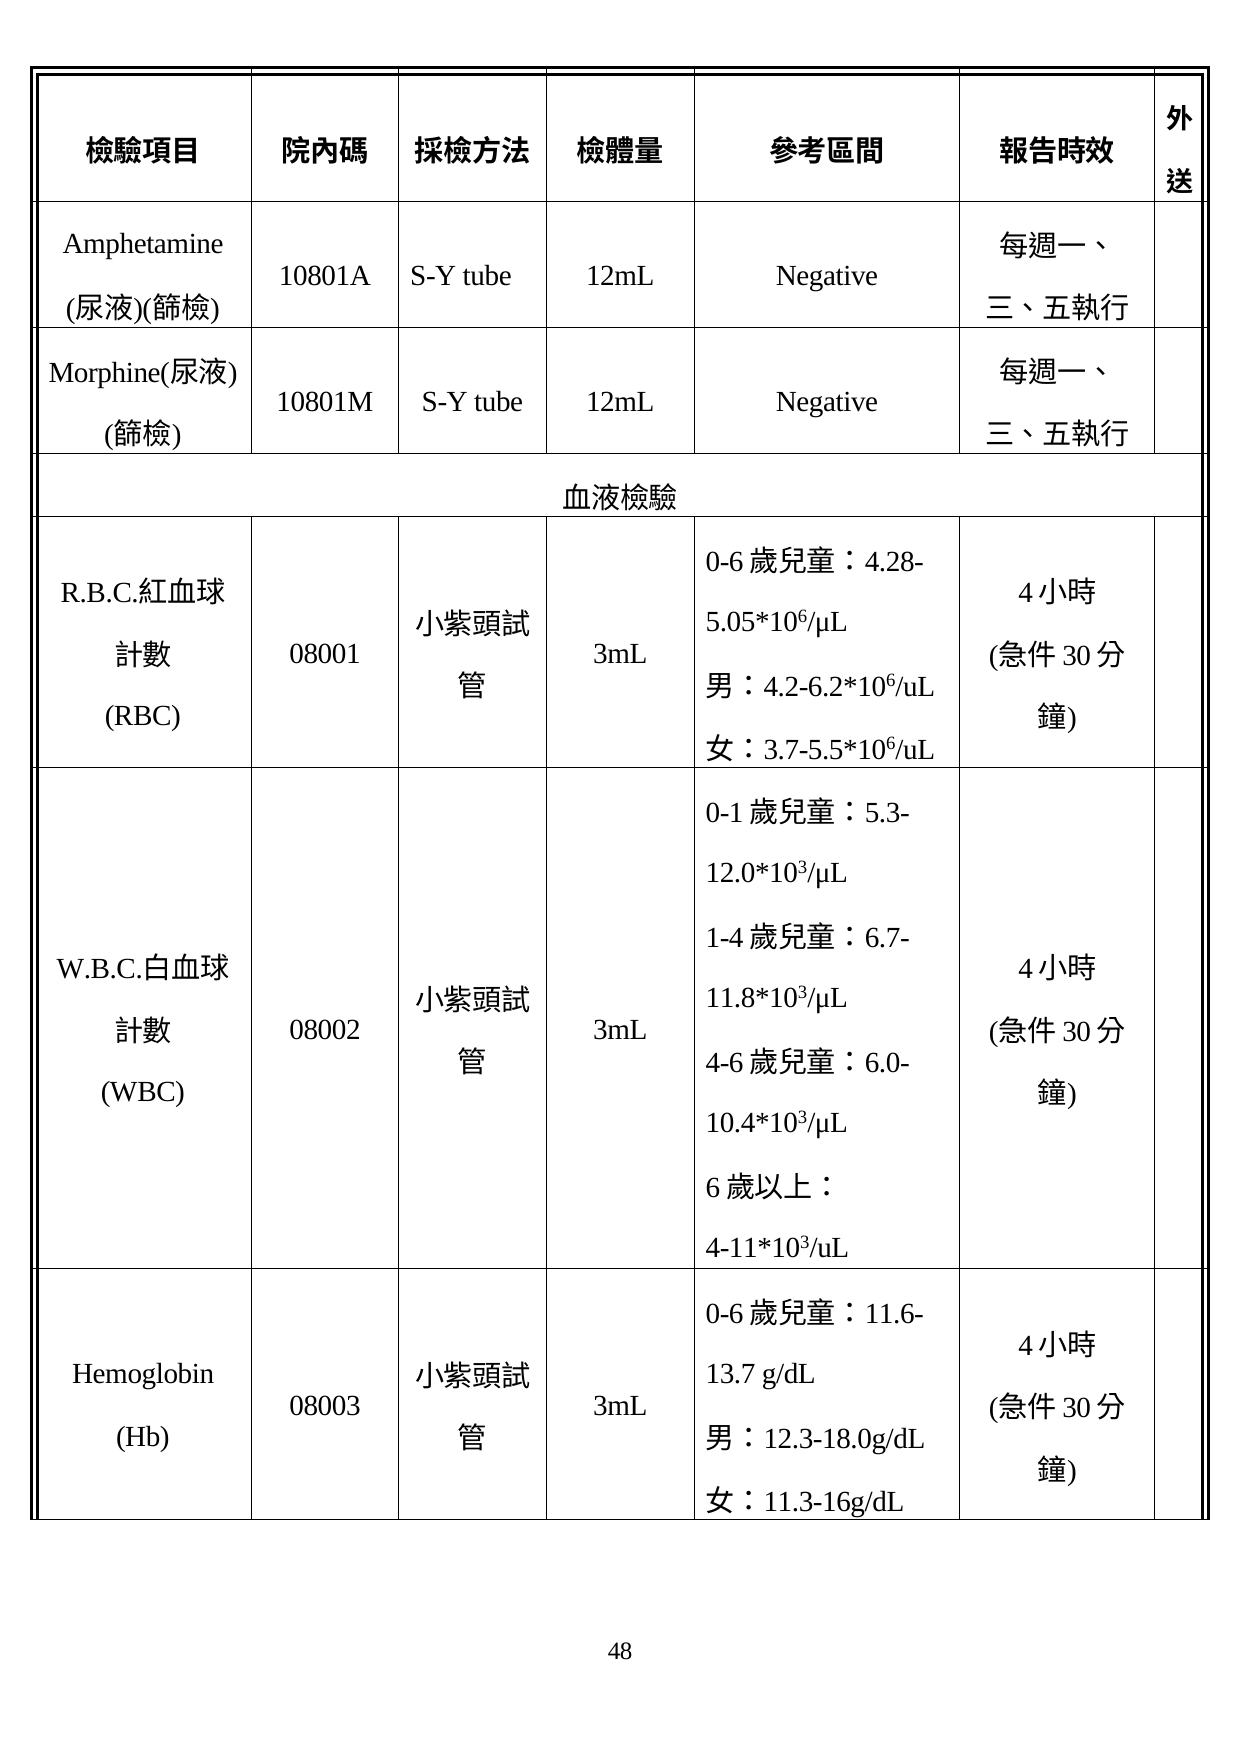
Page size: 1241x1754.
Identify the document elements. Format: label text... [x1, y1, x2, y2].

table_header 外送 [1155, 69, 1206, 201]
table_cell [1155, 517, 1201, 767]
table_cell Negative [695, 202, 959, 327]
table_cell 0-1歲兒童：5.3-12.0*103/μL 1-4歲兒童：6.7-11.8*103/μL 4-6歲兒童：6.0-10.4*103/μL 6歲以上： 4-11*103/uL [695, 768, 959, 1268]
table_cell 4小時 (急件30分鐘) [960, 768, 1154, 1268]
table_cell Negative [695, 328, 959, 453]
table_cell 3mL [547, 1269, 694, 1519]
table_header [960, 69, 1154, 73]
table_cell 0-6歲兒童：11.6-13.7 g/dL 男：12.3-18.0g/dL 女：11.3-16g/dL [695, 1269, 959, 1519]
table_cell 小紫頭試管 [399, 517, 546, 767]
table_cell 08002 [252, 768, 398, 1268]
table_cell 10801A [252, 202, 398, 327]
table_cell R.B.C.紅血球 計數 (RBC) [39, 517, 251, 767]
table_header [695, 69, 959, 73]
table_cell 12mL [547, 328, 694, 453]
table_cell 0-6歲兒童：4.28-5.05*106/μL 男：4.2-6.2*106/uL 女：3.7-5.5*106/uL [695, 517, 959, 767]
table_cell 10801M [252, 328, 398, 453]
table_header 院內碼 [252, 76, 398, 201]
table_cell 3mL [547, 517, 694, 767]
table_cell 12mL [547, 202, 694, 327]
table_cell Amphetamine(尿液)(篩檢) [39, 202, 251, 327]
table_cell Morphine(尿液)(篩檢) [39, 328, 251, 453]
table_cell [1155, 202, 1201, 327]
table_header 檢體量 [547, 76, 694, 201]
table_cell 3mL [547, 768, 694, 1268]
table_header 檢驗項目 [35, 69, 251, 201]
table_cell 每週一、三、五執行 [960, 328, 1154, 453]
table_header [547, 69, 694, 73]
table_header 參考區間 [695, 76, 959, 201]
table_cell 08003 [252, 1269, 398, 1519]
table_cell 4小時 (急件30分鐘) [960, 1269, 1154, 1519]
table_header [399, 69, 546, 73]
table_cell W.B.C.白血球計數 (WBC) [39, 768, 251, 1268]
table_cell 小紫頭試管 [399, 768, 546, 1268]
table_cell S-Y tube [399, 328, 546, 453]
table_cell 4小時 (急件30分鐘) [960, 517, 1154, 767]
table_header 採檢方法 [399, 76, 546, 201]
table_cell Hemoglobin (Hb) [39, 1269, 251, 1519]
table_cell 08001 [252, 517, 398, 767]
table_cell 每週一、三、五執行 [960, 202, 1154, 327]
table_cell S-Y tube [399, 202, 546, 327]
table_cell [1155, 328, 1201, 453]
table_header [252, 69, 398, 73]
table_header 報告時效 [960, 76, 1154, 201]
table_cell 血液檢驗 [39, 454, 1201, 516]
table_cell [1155, 768, 1201, 1268]
table_cell [1155, 1269, 1201, 1519]
table_cell 小紫頭試管 [399, 1269, 546, 1519]
